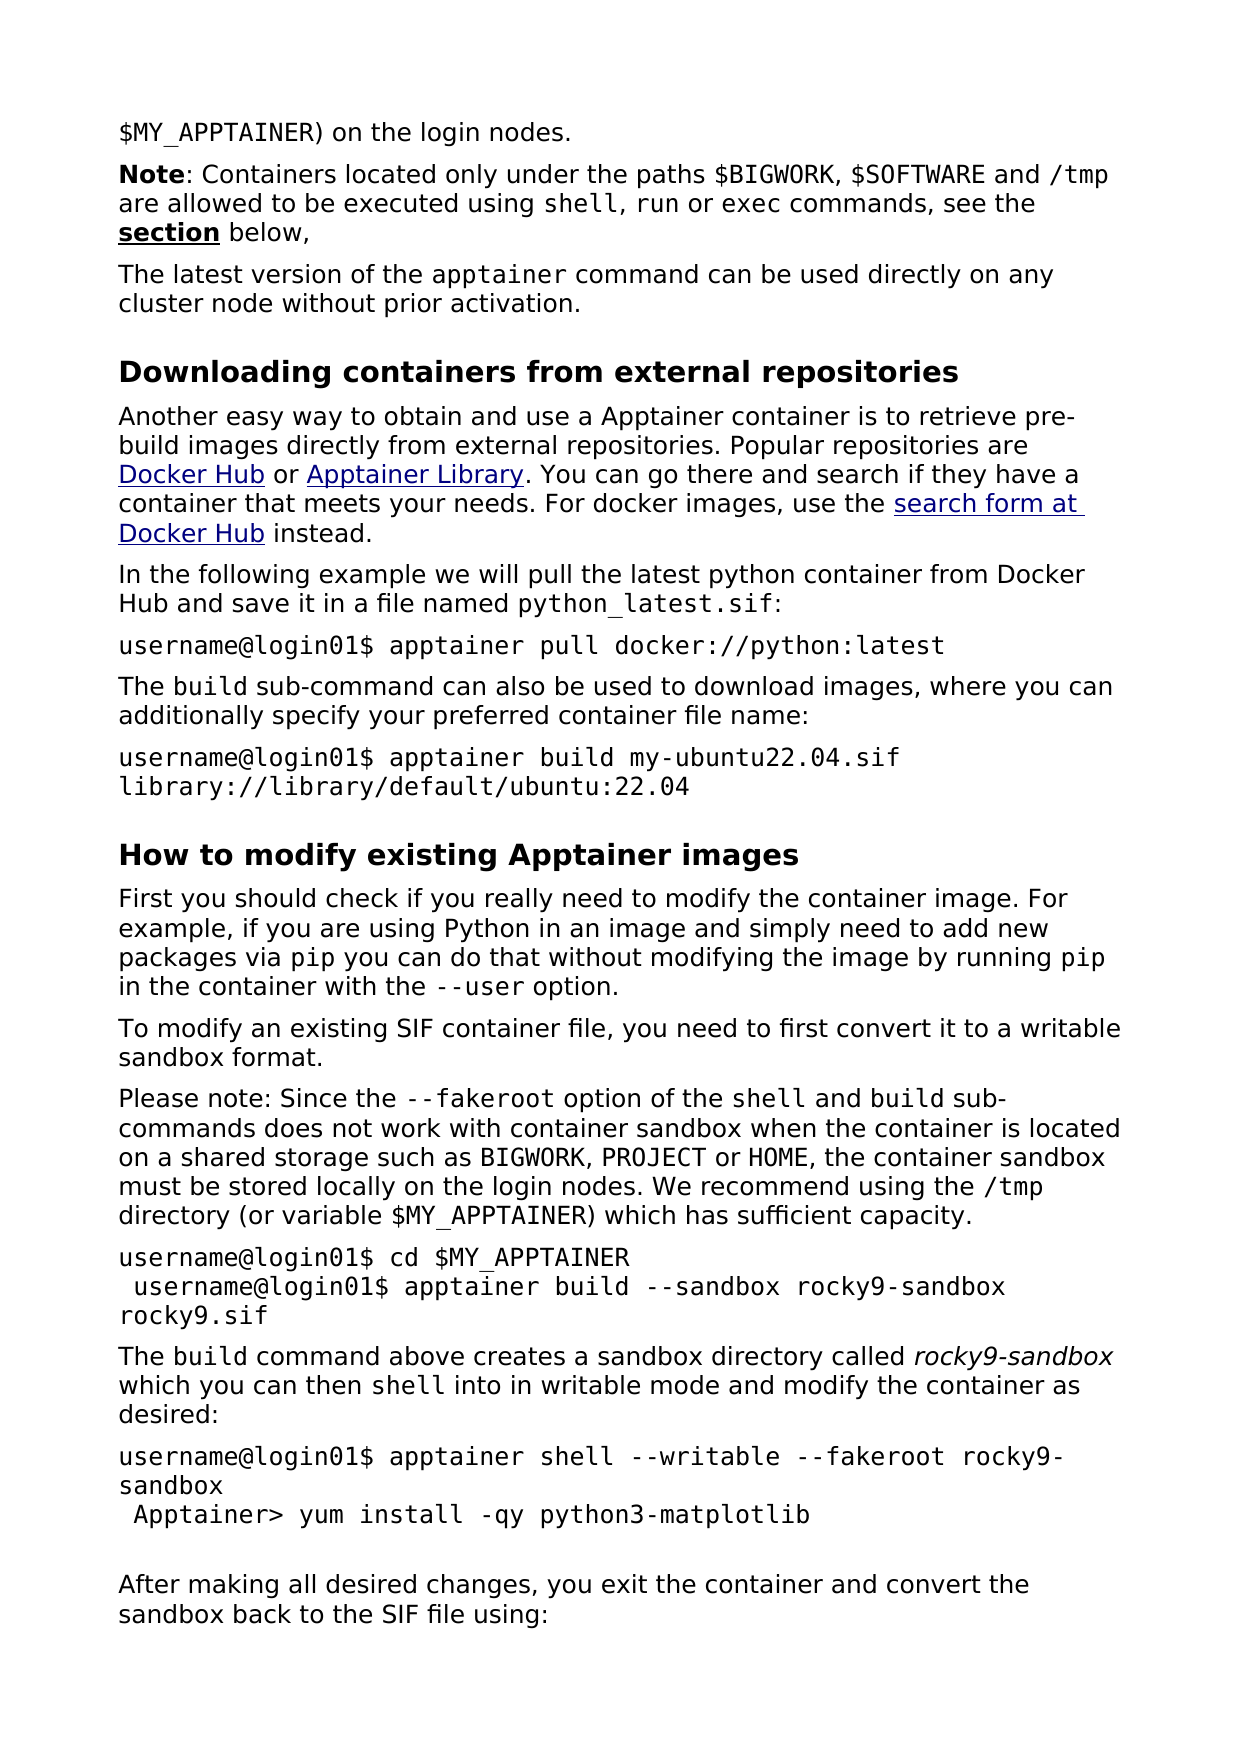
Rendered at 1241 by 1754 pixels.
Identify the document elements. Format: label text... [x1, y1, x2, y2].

text After making all desired changes, you exit the container and convert the sandbox back to the SIF file using: [118, 1571, 1122, 1629]
text The build command above creates a sandbox directory called rocky9-sandbox which you can then shell into in writable mode and modify the container as desired: [118, 1342, 1122, 1430]
text The latest version of the apptainer command can be used directly on any cluster node without prior activation. [118, 260, 1122, 318]
text In the following example we will pull the latest python container from Docker Hub and save it in a file named python_latest.sif: [118, 560, 1122, 619]
text username@login01$ apptainer pull docker://python:latest [118, 631, 1122, 660]
text username@login01$ apptainer build my-ubuntu22.04.sif library://library/default/ubuntu:22.04 [118, 743, 1122, 801]
text Please note: Since the --fakeroot option of the shell and build sub-commands does not work with container sandbox when the container is located on a shared storage such as BIGWORK, PROJECT or HOME, the container sandbox must be stored locally on the login nodes. We recommend using the /tmp directory (or variable $MY_APPTAINER) which has sufficient capacity. [118, 1084, 1122, 1230]
text To modify an existing SIF container file, you need to first convert it to a writable sandbox format. [118, 1014, 1122, 1072]
text username@login01$ cd $MY_APPTAINER username@login01$ apptainer build --sandbox rocky9-sandbox rocky9.sif [118, 1243, 1122, 1330]
text Another easy way to obtain and use a Apptainer container is to retrieve pre-build images directly from external repositories. Popular repositories are Docker Hub or Apptainer Library. You can go there and search if they have a container that meets your needs. For docker images, use the search form at Docker Hub instead. [118, 402, 1122, 548]
text username@login01$ apptainer shell --writable --fakeroot rocky9-sandbox Apptainer> yum install -qy python3-matplotlib [118, 1442, 1122, 1559]
text The build sub-command can also be used to download images, where you can additionally specify your preferred container file name: [118, 672, 1122, 731]
text $MY_APPTAINER) on the login nodes. [118, 118, 1122, 147]
text First you should check if you really need to modify the container image. For example, if you are using Python in an image and simply need to add new packages via pip you can do that without modifying the image by running pip in the container with the --user option. [118, 884, 1122, 1001]
text Note: Containers located only under the paths $BIGWORK, $SOFTWARE and /tmp are allowed to be executed using shell, run or exec commands, see the section below, [118, 160, 1122, 247]
subtitle Downloading containers from external repositories [118, 356, 1122, 389]
subtitle How to modify existing Apptainer images [118, 838, 1122, 872]
